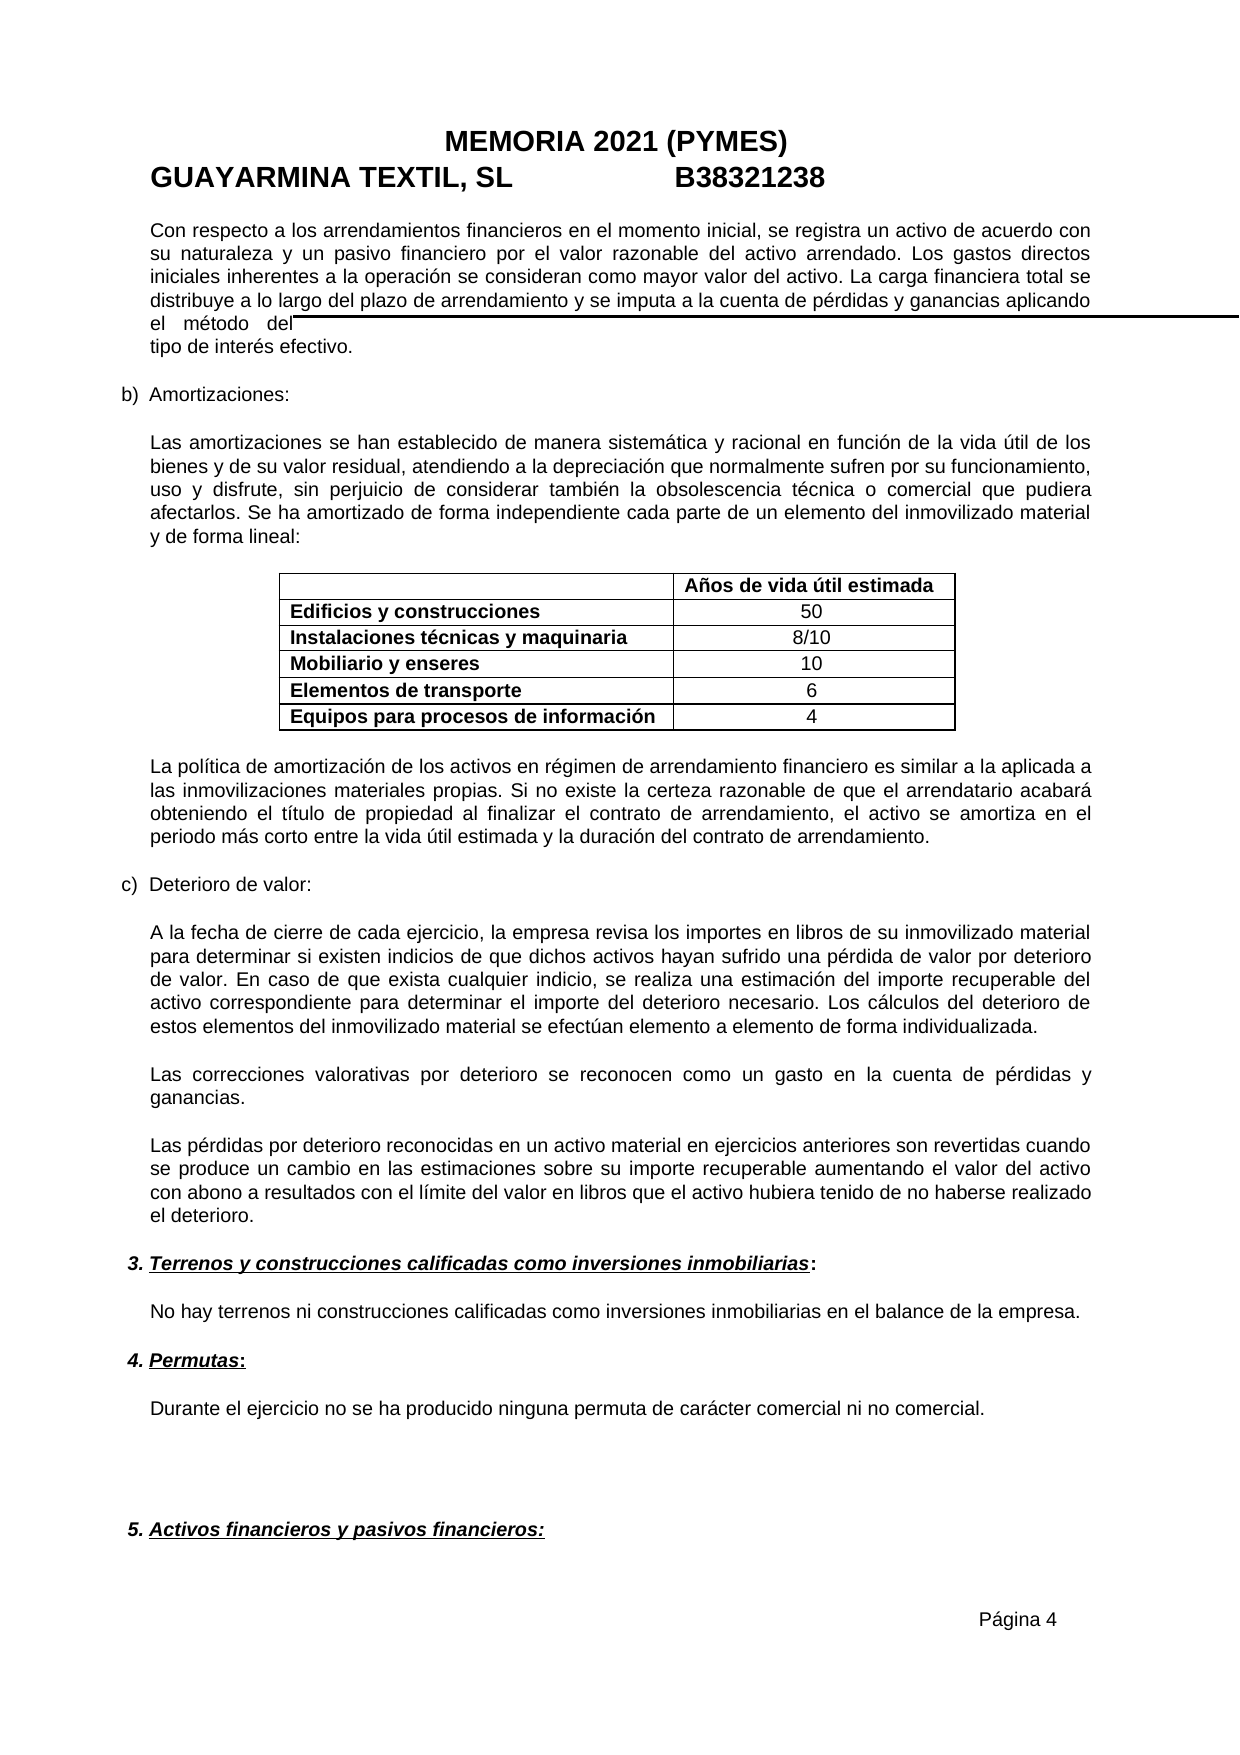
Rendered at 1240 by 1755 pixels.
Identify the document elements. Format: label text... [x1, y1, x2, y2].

text Las pérdidas por deterioro reconocidas en un activo material en ejercicios anteriores son revertidas cuando se produce un cambio en las estimaciones sobre su importe recuperable aumentando el valor del activo con abono a resultados con el límite del valor en libros que el activo hubiera tenido de no haberse realizado el deterioro. [150, 1134, 1093, 1227]
table_cell 6 [674, 678, 954, 703]
table_cell 4 [674, 705, 954, 729]
table_cell 10 [674, 651, 954, 676]
text La política de amortización de los activos en régimen de arrendamiento financiero es similar a la aplicada a las inmovilizaciones materiales propias. Si no existe la certeza razonable de que el arrendatario acabará obteniendo el título de propiedad al finalizar el contrato de arrendamiento, el activo se amortiza en el periodo más corto entre la vida útil estimada y la duración del contrato de arrendamiento. [150, 755, 1093, 848]
table_header Años de vida útil estimada [674, 574, 954, 598]
text Las correcciones valorativas por deterioro se reconocen como un gasto en la cuenta de pérdidas y ganancias. [150, 1062, 1093, 1108]
table_cell Mobiliario y enseres [280, 651, 673, 676]
list Deterioro de valor: [121, 873, 1093, 896]
text Durante el ejercicio no se ha producido ninguna permuta de carácter comercial ni no comercial. [150, 1397, 1093, 1420]
list Activos financieros y pasivos financieros: [127, 1518, 1094, 1541]
table_cell 50 [674, 600, 954, 624]
text No hay terrenos ni construcciones calificadas como inversiones inmobiliarias en el balance de la empresa. [150, 1300, 1093, 1323]
table_cell 8/10 [674, 626, 954, 650]
table_cell Edificios y construcciones [280, 600, 673, 624]
list Terrenos y construcciones calificadas como inversiones inmobiliarias: [127, 1252, 1094, 1274]
table_cell Equipos para procesos de información [280, 705, 673, 729]
table_cell Instalaciones técnicas y maquinaria [280, 626, 673, 650]
list Amortizaciones: [121, 383, 1093, 406]
text Las amortizaciones se han establecido de manera sistemática y racional en función de la vida útil de los bienes y de su valor residual, atendiendo a la depreciación que normalmente sufren por su funcionamiento, uso y disfrute, sin perjuicio de considerar también la obsolescencia técnica o comercial que pudiera afectarlos. Se ha amortizado de forma independiente cada parte de un elemento del inmovilizado material y de forma lineal: [150, 431, 1093, 547]
table_header [280, 574, 673, 598]
list Permutas: [127, 1348, 1094, 1371]
text Con respecto a los arrendamientos financieros en el momento inicial, se registra un activo de acuerdo con su naturaleza y un pasivo financiero por el valor razonable del activo arrendado. Los gastos directos iniciales inherentes a la operación se consideran como mayor valor del activo. La carga financiera total se distribuye a lo largo del plazo de arrendamiento y se imputa a la cuenta de pérdidas y ganancias aplicando el método del tipo de interés efectivo. [150, 218, 1093, 358]
text A la fecha de cierre de cada ejercicio, la empresa revisa los importes en libros de su inmovilizado material para determinar si existen indicios de que dichos activos hayan sufrido una pérdida de valor por deterioro de valor. En caso de que exista cualquier indicio, se realiza una estimación del importe recuperable del activo correspondiente para determinar el importe del deterioro necesario. Los cálculos del deterioro de estos elementos del inmovilizado material se efectúan elemento a elemento de forma individualizada. [150, 921, 1093, 1037]
table_cell Elementos de transporte [280, 678, 673, 703]
